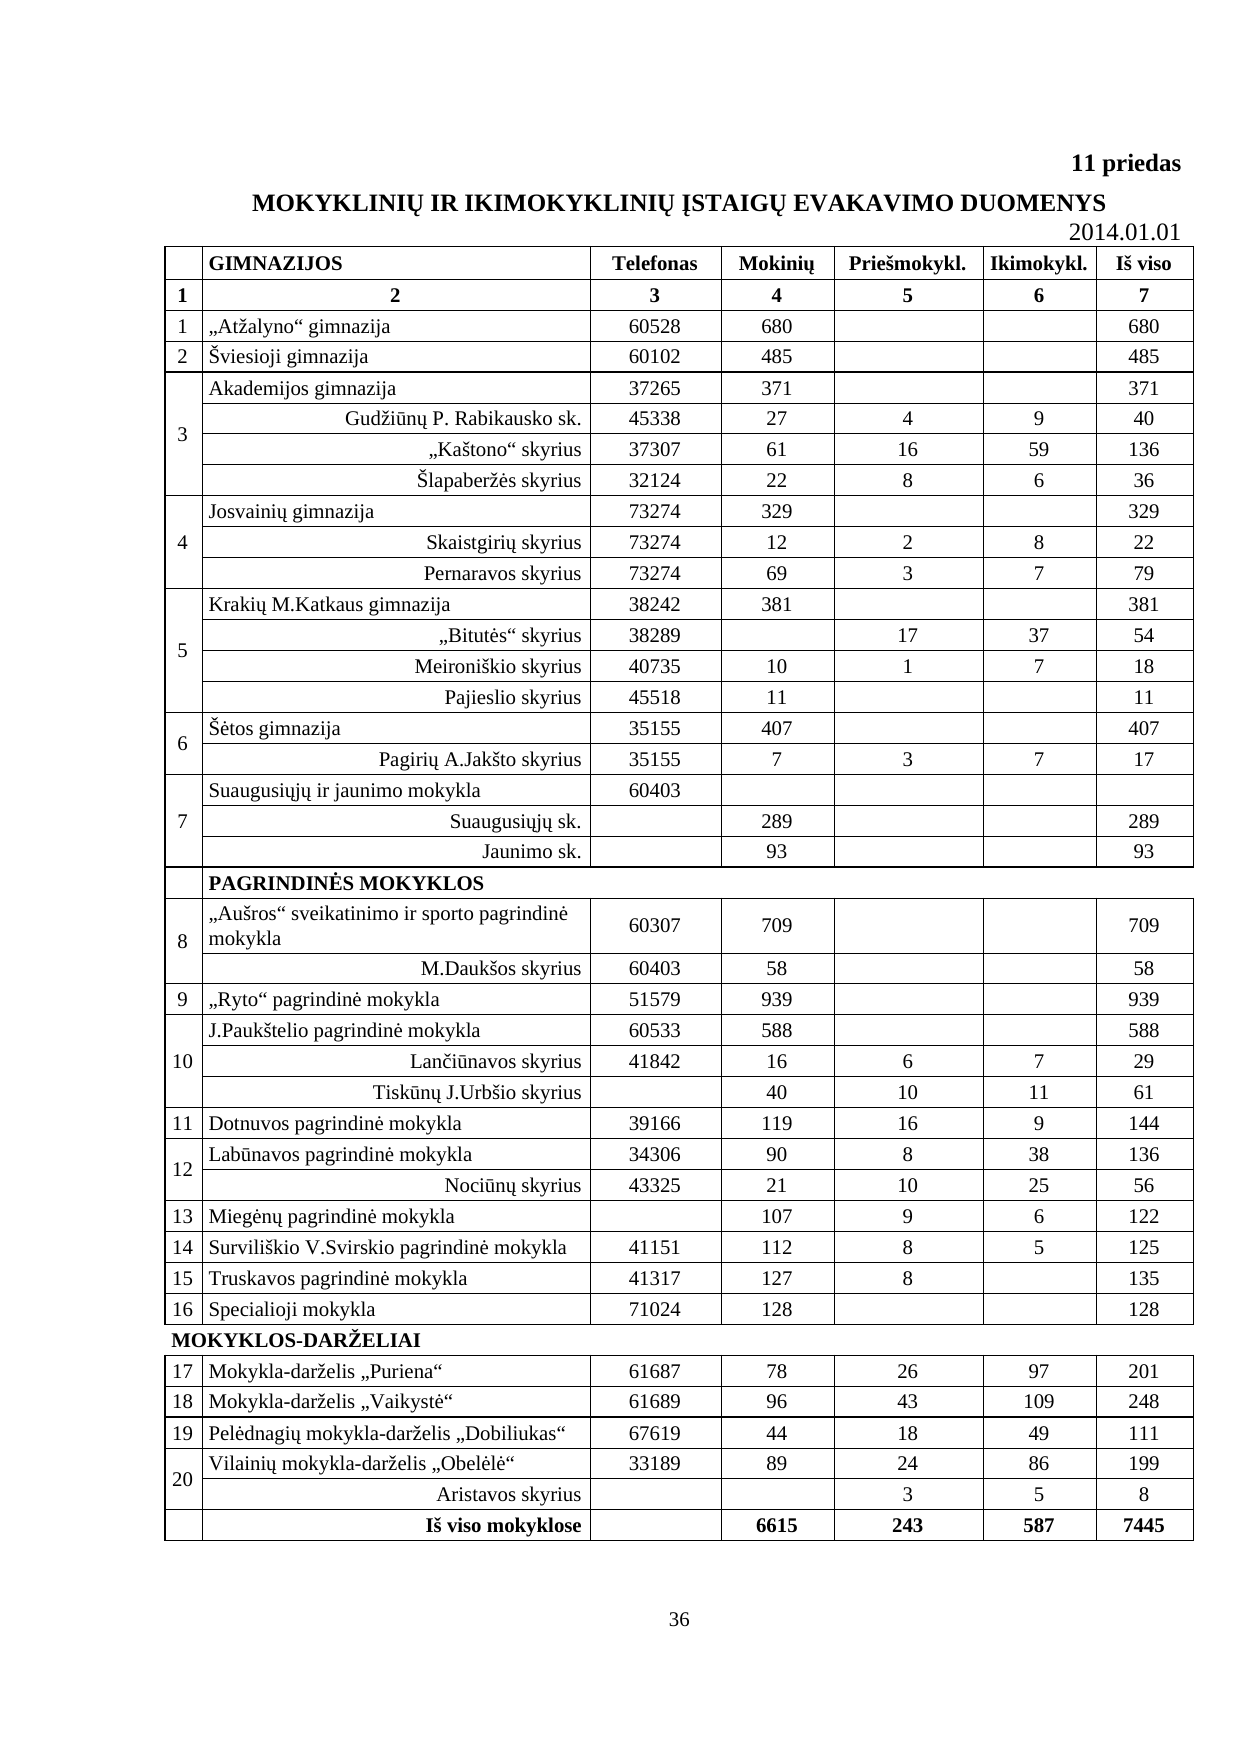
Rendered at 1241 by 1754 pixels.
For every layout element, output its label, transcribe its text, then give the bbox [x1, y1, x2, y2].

table_cell 41317 [591, 1263, 721, 1293]
table_header Mokinių [722, 247, 834, 279]
table_cell 8 [984, 527, 1096, 557]
table_cell 16 [835, 434, 983, 464]
table_cell 3 [591, 280, 721, 309]
table_cell 93 [1097, 837, 1193, 866]
table_cell [984, 899, 1096, 952]
table_cell [984, 342, 1096, 371]
table_cell Truskavos pagrindinė mokykla [203, 1263, 590, 1293]
table_cell 38242 [591, 589, 721, 619]
table_cell 144 [1097, 1108, 1193, 1138]
table_cell 7 [166, 775, 202, 866]
table_cell 89 [722, 1449, 834, 1478]
table_cell 135 [1097, 1263, 1193, 1293]
table_cell „Kaštono“ skyrius [203, 434, 590, 464]
table_cell [591, 806, 721, 836]
table_cell [835, 713, 983, 743]
table_cell 16 [722, 1046, 834, 1076]
table_cell [722, 775, 834, 804]
table_cell [835, 806, 983, 836]
table_cell 680 [1097, 311, 1193, 341]
table_cell 40735 [591, 651, 721, 681]
table_cell 60533 [591, 1015, 721, 1045]
table_cell [835, 954, 983, 983]
table_cell [984, 954, 1096, 983]
table_cell Krakių M.Katkaus gimnazija [203, 589, 590, 619]
table_cell 73274 [591, 558, 721, 588]
table_cell 10 [722, 651, 834, 681]
table_cell 93 [722, 837, 834, 866]
table_header GIMNAZIJOS [203, 247, 590, 279]
table_cell 3 [835, 1479, 983, 1509]
table_cell 61687 [591, 1356, 721, 1386]
table_cell Meironiškio skyrius [203, 651, 590, 681]
table_cell 40 [1097, 404, 1193, 433]
table_cell 381 [1097, 589, 1193, 619]
table_cell [835, 373, 983, 402]
table_cell [591, 1201, 721, 1231]
table_cell 10 [835, 1077, 983, 1107]
table_cell 4 [722, 280, 834, 309]
table_cell „Bitutės“ skyrius [203, 620, 590, 650]
table_cell 6 [835, 1046, 983, 1076]
table_cell 15 [166, 1263, 202, 1293]
table_cell 8 [835, 1263, 983, 1293]
table_cell 27 [722, 404, 834, 433]
table_cell Tiskūnų J.Urbšio skyrius [203, 1077, 590, 1107]
table_cell Gudžiūnų P. Rabikausko sk. [203, 404, 590, 433]
table_cell 6 [166, 713, 202, 774]
table_cell 37307 [591, 434, 721, 464]
table_cell Nociūnų skyrius [203, 1170, 590, 1200]
table_cell Suaugusiųjų ir jaunimo mokykla [203, 775, 590, 804]
table_cell Iš viso mokyklose [203, 1510, 590, 1540]
table_cell [984, 984, 1096, 1014]
table_cell [984, 589, 1096, 619]
table_cell 3 [166, 373, 202, 495]
table_cell [984, 713, 1096, 743]
table_cell 119 [722, 1108, 834, 1138]
table_cell 24 [835, 1449, 983, 1478]
table_cell 128 [1097, 1294, 1193, 1324]
table_cell 17 [1097, 744, 1193, 774]
table_cell 125 [1097, 1232, 1193, 1262]
table_cell 2 [835, 527, 983, 557]
table_cell 10 [835, 1170, 983, 1200]
table_cell 5 [984, 1232, 1096, 1262]
table_cell 1 [166, 280, 202, 309]
table_cell 8 [1097, 1479, 1193, 1509]
table_cell 122 [1097, 1201, 1193, 1231]
table_cell 709 [722, 899, 834, 952]
table_cell 78 [722, 1356, 834, 1386]
table_cell 38289 [591, 620, 721, 650]
table_cell 39166 [591, 1108, 721, 1138]
table_cell 61 [722, 434, 834, 464]
table_cell Suaugusiųjų sk. [203, 806, 590, 836]
table_cell 136 [1097, 1139, 1193, 1169]
table_cell 2 [166, 342, 202, 371]
table_cell Mokykla-darželis „Puriena“ [203, 1356, 590, 1386]
table_cell 3 [835, 558, 983, 588]
table_cell [1097, 775, 1193, 804]
table_cell 7 [1097, 280, 1193, 309]
table_cell 17 [835, 620, 983, 650]
table_cell Labūnavos pagrindinė mokykla [203, 1139, 590, 1169]
table_cell Šlapaberžės skyrius [203, 465, 590, 495]
table_cell Skaistgirių skyrius [203, 527, 590, 557]
table_cell 371 [722, 373, 834, 402]
table_cell 33189 [591, 1449, 721, 1478]
table_cell 11 [722, 682, 834, 712]
table_cell [984, 837, 1096, 866]
table_cell 709 [1097, 899, 1193, 952]
table_cell Jaunimo sk. [203, 837, 590, 866]
table_cell Miegėnų pagrindinė mokykla [203, 1201, 590, 1231]
table_cell 32124 [591, 465, 721, 495]
table_cell Pajieslio skyrius [203, 682, 590, 712]
table_cell 7 [722, 744, 834, 774]
table_cell 201 [1097, 1356, 1193, 1386]
table_cell [984, 373, 1096, 402]
table_cell 73274 [591, 527, 721, 557]
table_cell 109 [984, 1387, 1096, 1416]
table_cell 59 [984, 434, 1096, 464]
table_cell J.Paukštelio pagrindinė mokykla [203, 1015, 590, 1045]
table_cell [166, 868, 202, 897]
table_cell [984, 775, 1096, 804]
table_cell Dotnuvos pagrindinė mokykla [203, 1108, 590, 1138]
table_cell 37 [984, 620, 1096, 650]
table_cell 19 [166, 1418, 202, 1447]
table_cell MOKYKLOS-DARŽELIAI [165, 1325, 1193, 1354]
table_cell 17 [166, 1356, 202, 1386]
table_cell [835, 1015, 983, 1045]
table_cell 11 [1097, 682, 1193, 712]
table_cell Josvainių gimnazija [203, 496, 590, 526]
table_cell 60307 [591, 899, 721, 952]
table_cell [835, 342, 983, 371]
table_cell 8 [835, 465, 983, 495]
table_cell Pernaravos skyrius [203, 558, 590, 588]
table_cell 34306 [591, 1139, 721, 1169]
table_cell 5 [166, 589, 202, 712]
table_cell 111 [1097, 1418, 1193, 1447]
table_cell 289 [722, 806, 834, 836]
table_cell 22 [722, 465, 834, 495]
text MOKYKLINIŲ IR IKIMOKYKLINIŲ ĮSTAIGŲ EVAKAVIMO DUOMENYS [177, 188, 1181, 217]
table_cell 26 [835, 1356, 983, 1386]
table_cell 79 [1097, 558, 1193, 588]
table_cell 3 [835, 744, 983, 774]
table_cell Mokykla-darželis „Vaikystė“ [203, 1387, 590, 1416]
table_cell [722, 1479, 834, 1509]
table_cell 8 [835, 1232, 983, 1262]
table_cell 37265 [591, 373, 721, 402]
table_cell 20 [166, 1449, 202, 1509]
table_cell 45338 [591, 404, 721, 433]
table_cell [166, 1510, 202, 1540]
table_header Ikimokykl. [984, 247, 1096, 279]
table_cell Pelėdnagių mokykla-darželis „Dobiliukas“ [203, 1418, 590, 1447]
table_cell 588 [1097, 1015, 1193, 1045]
table_cell 61689 [591, 1387, 721, 1416]
table_cell 97 [984, 1356, 1096, 1386]
table_cell [984, 1015, 1096, 1045]
table_cell 41842 [591, 1046, 721, 1076]
table_cell [591, 1077, 721, 1107]
table_cell [591, 837, 721, 866]
text 2014.01.01 [177, 217, 1181, 246]
table_cell 14 [166, 1232, 202, 1262]
table_cell 329 [722, 496, 834, 526]
table_cell 5 [835, 280, 983, 309]
table_cell 12 [722, 527, 834, 557]
table_cell 71024 [591, 1294, 721, 1324]
table_cell 243 [835, 1510, 983, 1540]
table_cell 136 [1097, 434, 1193, 464]
table_cell 9 [984, 1108, 1096, 1138]
table_cell 680 [722, 311, 834, 341]
table_cell [835, 496, 983, 526]
table_cell Šviesioji gimnazija [203, 342, 590, 371]
table_cell 67619 [591, 1418, 721, 1447]
table_cell Šėtos gimnazija [203, 713, 590, 743]
table_cell Aristavos skyrius [203, 1479, 590, 1509]
table_cell 18 [835, 1418, 983, 1447]
table_cell 45518 [591, 682, 721, 712]
table_cell 11 [166, 1108, 202, 1138]
table_cell 4 [166, 496, 202, 588]
table_cell [591, 1510, 721, 1540]
table_cell 371 [1097, 373, 1193, 402]
table_cell 485 [722, 342, 834, 371]
table_cell [835, 311, 983, 341]
table_cell 60403 [591, 954, 721, 983]
table_cell 21 [722, 1170, 834, 1200]
table_cell 40 [722, 1077, 834, 1107]
table_cell 41151 [591, 1232, 721, 1262]
table_cell [984, 806, 1096, 836]
table_cell 11 [984, 1077, 1096, 1107]
table_cell 60102 [591, 342, 721, 371]
text 11 priedas [236, 148, 1181, 176]
table_cell 127 [722, 1263, 834, 1293]
table_cell 939 [1097, 984, 1193, 1014]
table_cell 248 [1097, 1387, 1193, 1416]
table_cell 6 [984, 280, 1096, 309]
table_cell 44 [722, 1418, 834, 1447]
table_cell 61 [1097, 1077, 1193, 1107]
table_cell 2 [203, 280, 590, 309]
table_cell 407 [722, 713, 834, 743]
table_cell 407 [1097, 713, 1193, 743]
table_cell 9 [984, 404, 1096, 433]
table_cell 12 [166, 1139, 202, 1200]
table_cell [835, 837, 983, 866]
table_cell 60528 [591, 311, 721, 341]
table_cell [722, 620, 834, 650]
table_cell [984, 311, 1096, 341]
table_cell 1 [835, 651, 983, 681]
table_cell 587 [984, 1510, 1096, 1540]
table_cell [835, 589, 983, 619]
table_cell 13 [166, 1201, 202, 1231]
table_cell [835, 984, 983, 1014]
table_cell „Atžalyno“ gimnazija [203, 311, 590, 341]
table_cell 35155 [591, 713, 721, 743]
table_cell 69 [722, 558, 834, 588]
table_cell 9 [835, 1201, 983, 1231]
table_cell 199 [1097, 1449, 1193, 1478]
table_cell 485 [1097, 342, 1193, 371]
table_cell 588 [722, 1015, 834, 1045]
table_cell 4 [835, 404, 983, 433]
table_cell Surviliškio V.Svirskio pagrindinė mokykla [203, 1232, 590, 1262]
table_cell 58 [722, 954, 834, 983]
table_cell 939 [722, 984, 834, 1014]
table_header Priešmokykl. [835, 247, 983, 279]
table_cell [835, 1294, 983, 1324]
table_cell 35155 [591, 744, 721, 774]
table_cell 8 [835, 1139, 983, 1169]
table_cell 10 [166, 1015, 202, 1107]
table_cell 128 [722, 1294, 834, 1324]
table_cell 38 [984, 1139, 1096, 1169]
table_cell 18 [1097, 651, 1193, 681]
table_cell „Ryto“ pagrindinė mokykla [203, 984, 590, 1014]
table_cell 18 [166, 1387, 202, 1416]
table_cell Pagirių A.Jakšto skyrius [203, 744, 590, 774]
table_cell [984, 1294, 1096, 1324]
table_cell 49 [984, 1418, 1096, 1447]
table_cell Akademijos gimnazija [203, 373, 590, 402]
table_cell 56 [1097, 1170, 1193, 1200]
table_cell 36 [1097, 465, 1193, 495]
table_cell 90 [722, 1139, 834, 1169]
table_cell 7 [984, 1046, 1096, 1076]
table_header Iš viso [1097, 247, 1193, 279]
table_cell 16 [835, 1108, 983, 1138]
table_cell 112 [722, 1232, 834, 1262]
table_cell 6 [984, 465, 1096, 495]
table_cell 43 [835, 1387, 983, 1416]
table_cell 329 [1097, 496, 1193, 526]
table_cell 16 [166, 1294, 202, 1324]
table_header [166, 247, 202, 279]
table_cell 96 [722, 1387, 834, 1416]
table_cell 73274 [591, 496, 721, 526]
table_cell 7445 [1097, 1510, 1193, 1540]
table_cell [984, 682, 1096, 712]
table_cell 60403 [591, 775, 721, 804]
table_cell 6615 [722, 1510, 834, 1540]
table_cell [835, 682, 983, 712]
table_cell 54 [1097, 620, 1193, 650]
table_cell [984, 496, 1096, 526]
table_cell 43325 [591, 1170, 721, 1200]
table_cell 289 [1097, 806, 1193, 836]
table_cell [835, 775, 983, 804]
table_cell M.Daukšos skyrius [203, 954, 590, 983]
table_cell 22 [1097, 527, 1193, 557]
table_header Telefonas [591, 247, 721, 279]
table_cell 7 [984, 651, 1096, 681]
table_cell [835, 899, 983, 952]
table_cell 8 [166, 899, 202, 983]
table_cell 29 [1097, 1046, 1193, 1076]
table_cell 107 [722, 1201, 834, 1231]
table_cell Lančiūnavos skyrius [203, 1046, 590, 1076]
table_cell 25 [984, 1170, 1096, 1200]
table_cell 5 [984, 1479, 1096, 1509]
table_cell 58 [1097, 954, 1193, 983]
table_cell 7 [984, 744, 1096, 774]
table_cell 1 [166, 311, 202, 341]
table_cell 51579 [591, 984, 721, 1014]
table_cell [591, 1479, 721, 1509]
table_cell Specialioji mokykla [203, 1294, 590, 1324]
table_cell [984, 1263, 1096, 1293]
table_cell PAGRINDINĖS MOKYKLOS [203, 868, 1193, 897]
table_cell 86 [984, 1449, 1096, 1478]
table_cell „Aušros“ sveikatinimo ir sporto pagrindinė mokykla [203, 899, 590, 952]
table_cell 381 [722, 589, 834, 619]
table_cell Vilainių mokykla-darželis „Obelėlė“ [203, 1449, 590, 1478]
table_cell 7 [984, 558, 1096, 588]
table_cell 6 [984, 1201, 1096, 1231]
table_cell 9 [166, 984, 202, 1014]
